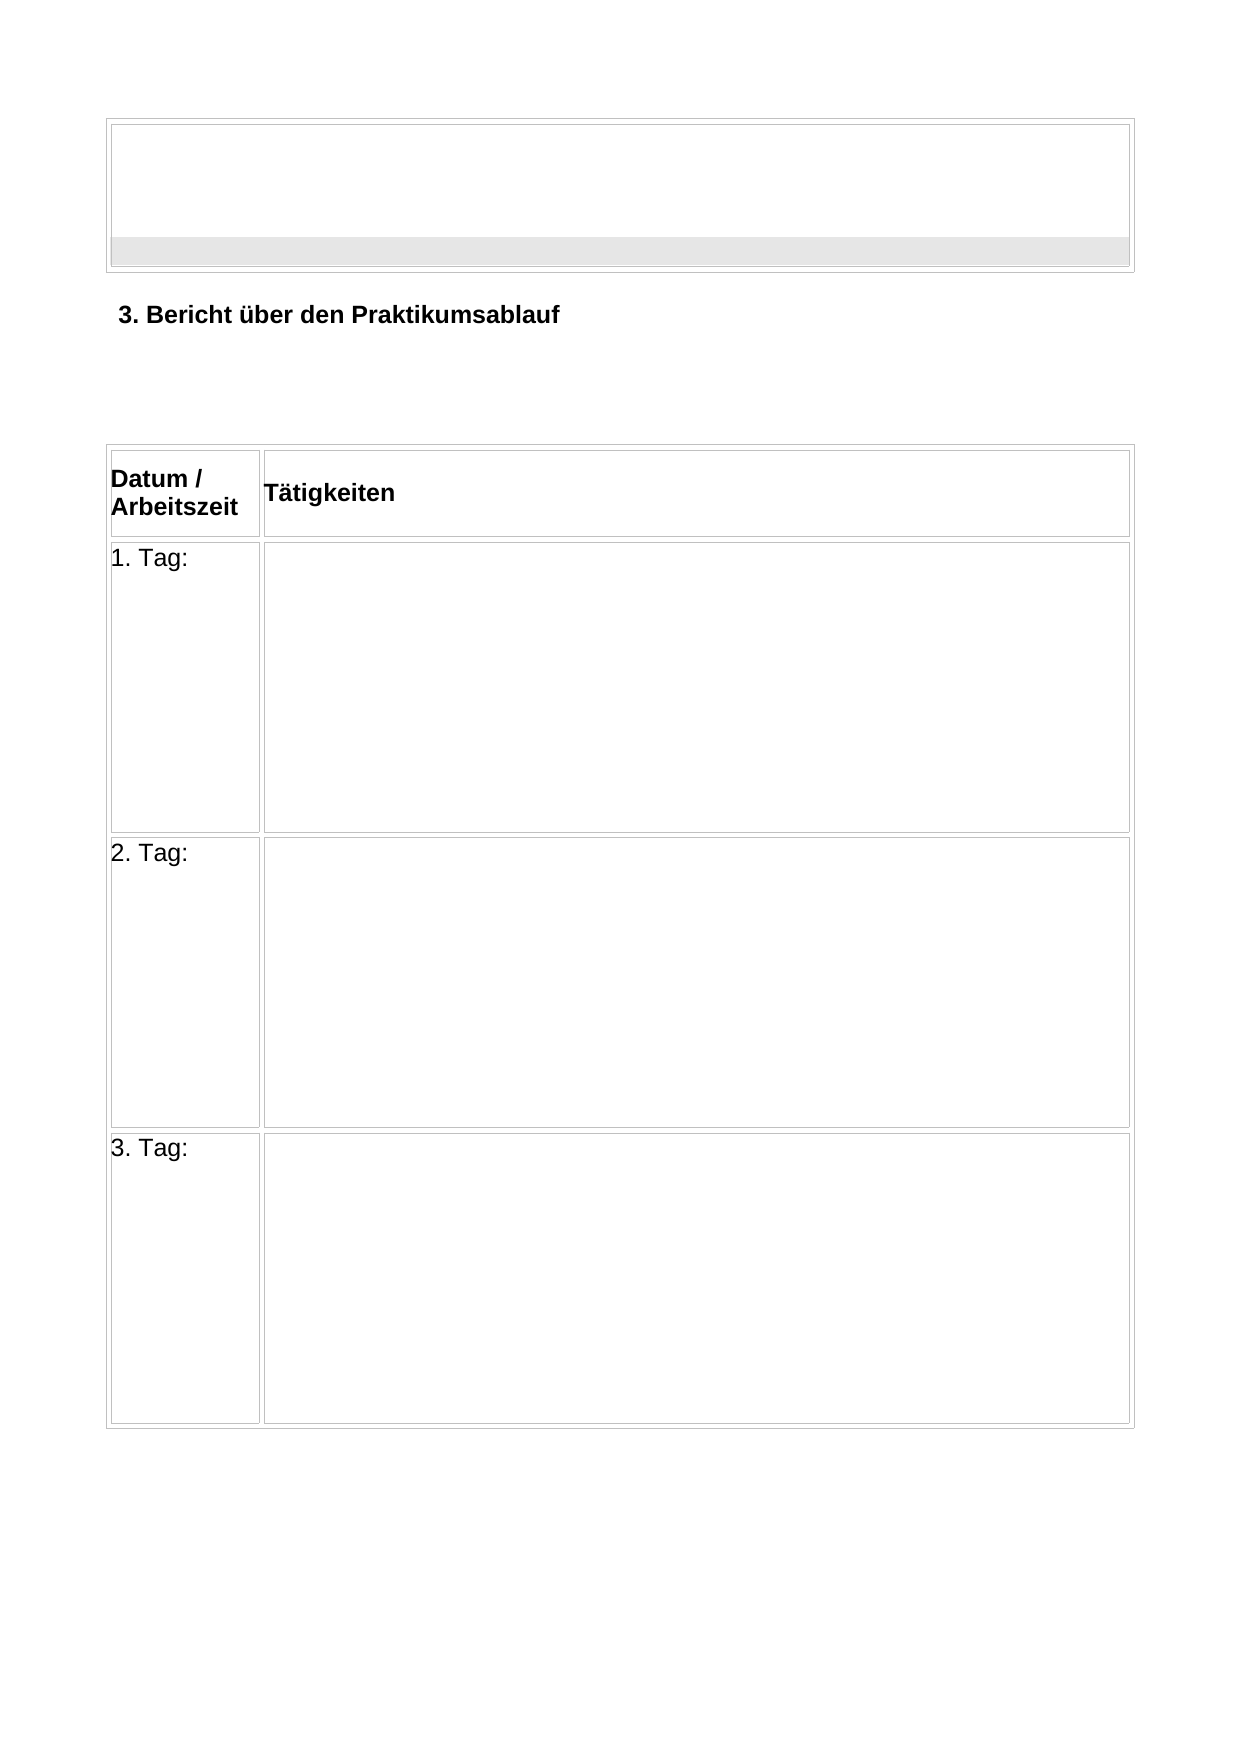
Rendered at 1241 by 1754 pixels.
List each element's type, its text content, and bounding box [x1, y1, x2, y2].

table_cell [265, 543, 1129, 832]
table_header Tätigkeiten [262, 445, 1131, 536]
table_cell [265, 838, 1129, 1127]
table_header Datum / Arbeitszeit [109, 445, 262, 536]
text 3. Bericht über den Praktikumsablauf [118, 301, 1122, 329]
table_cell [262, 536, 1131, 832]
table_cell [112, 125, 1129, 237]
table_cell 2. Tag: [109, 832, 262, 1127]
table_cell [262, 1127, 1131, 1422]
table_cell 1. Tag: [109, 536, 262, 832]
table_cell [109, 119, 1131, 266]
table_cell 3. Tag: [109, 1127, 262, 1422]
table_cell [265, 1134, 1129, 1422]
table_cell [262, 832, 1131, 1127]
